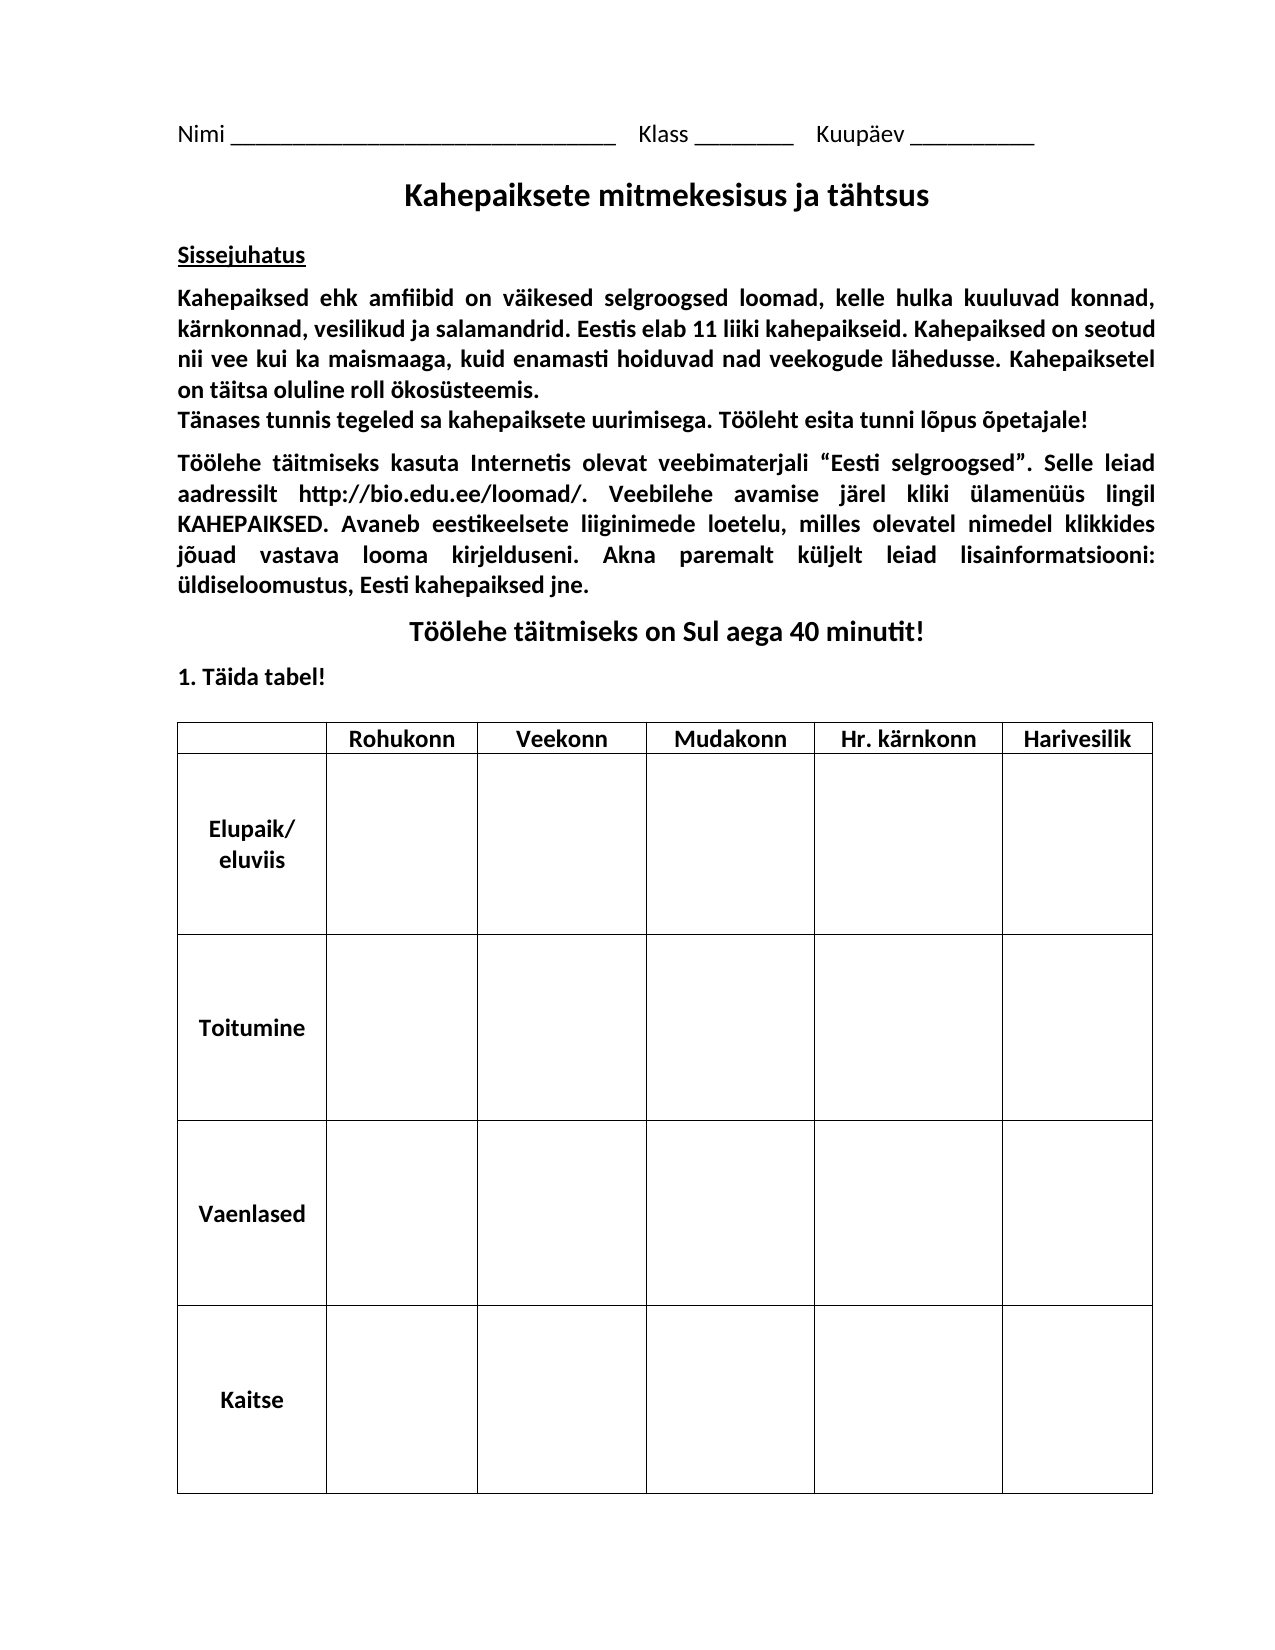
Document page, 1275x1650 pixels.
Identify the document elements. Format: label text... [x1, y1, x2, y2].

table_cell Toitumine [178, 935, 326, 1120]
table_cell [815, 935, 1002, 1120]
table_cell [647, 1306, 814, 1493]
table_cell [478, 935, 646, 1120]
table_header Mudakonn [647, 723, 814, 753]
table_cell [327, 935, 477, 1120]
table_header Hr. kärnkonn [815, 723, 1002, 753]
table_header Veekonn [478, 723, 646, 753]
table_cell Elupaik/ eluviis [178, 754, 326, 934]
table_cell [1003, 935, 1152, 1120]
text Töölehe täitmiseks kasuta Internetis olevat veebimaterjali “Eesti selgroogsed”. Selle leiad aadressilt http://bio.edu.ee/loomad/. Veebilehe avamise järel kliki ülamenüüs lingil KAHEPAIKSED. Avaneb eestikeelsete liiginimede loetelu, milles olevatel nimedel klikkides jõuad vastava looma kirjelduseni. Akna paremalt küljelt leiad lisainformatsiooni: üldiseloomustus, Eesti kahepaiksed jne. [177, 447, 1157, 600]
text Kahepaiksed ehk amfiibid on väikesed selgroogsed loomad, kelle hulka kuuluvad konnad, kärnkonnad, vesilikud ja salamandrid. Eestis elab 11 liiki kahepaikseid. Kahepaiksed on seotud nii vee kui ka maismaaga, kuid enamasti hoiduvad nad veekogude lähedusse. Kahepaiksetel on täitsa oluline roll ökosüsteemis. [177, 282, 1157, 404]
table_cell [815, 754, 1002, 934]
table_cell [327, 1306, 477, 1493]
subtitle Kahepaiksete mitmekesisus ja tähtsus [177, 174, 1157, 214]
table_cell [478, 754, 646, 934]
table_cell Vaenlased [178, 1121, 326, 1305]
table_header Harivesilik [1003, 723, 1152, 753]
text 1. Täida tabel! [177, 661, 1157, 691]
table_cell [478, 1121, 646, 1305]
table_cell Kaitse [178, 1306, 326, 1493]
table_cell [1003, 1306, 1152, 1493]
table_cell [815, 1121, 1002, 1305]
table_cell [647, 754, 814, 934]
text Sissejuhatus [177, 239, 1157, 270]
text Töölehe täitmiseks on Sul aega 40 minutit! [177, 613, 1157, 648]
table_cell [1003, 1121, 1152, 1305]
table_header Rohukonn [327, 723, 477, 753]
table_cell [815, 1306, 1002, 1493]
table_cell [1003, 754, 1152, 934]
text Nimi _______________________________ Klass ________ Kuupäev __________ [177, 118, 1157, 149]
table_cell [478, 1306, 646, 1493]
table_cell [647, 935, 814, 1120]
table_header [178, 723, 326, 753]
table_cell [647, 1121, 814, 1305]
text Tänases tunnis tegeled sa kahepaiksete uurimisega. Tööleht esita tunni lõpus õpetajale! [177, 404, 1157, 435]
table_cell [327, 754, 477, 934]
table_cell [327, 1121, 477, 1305]
